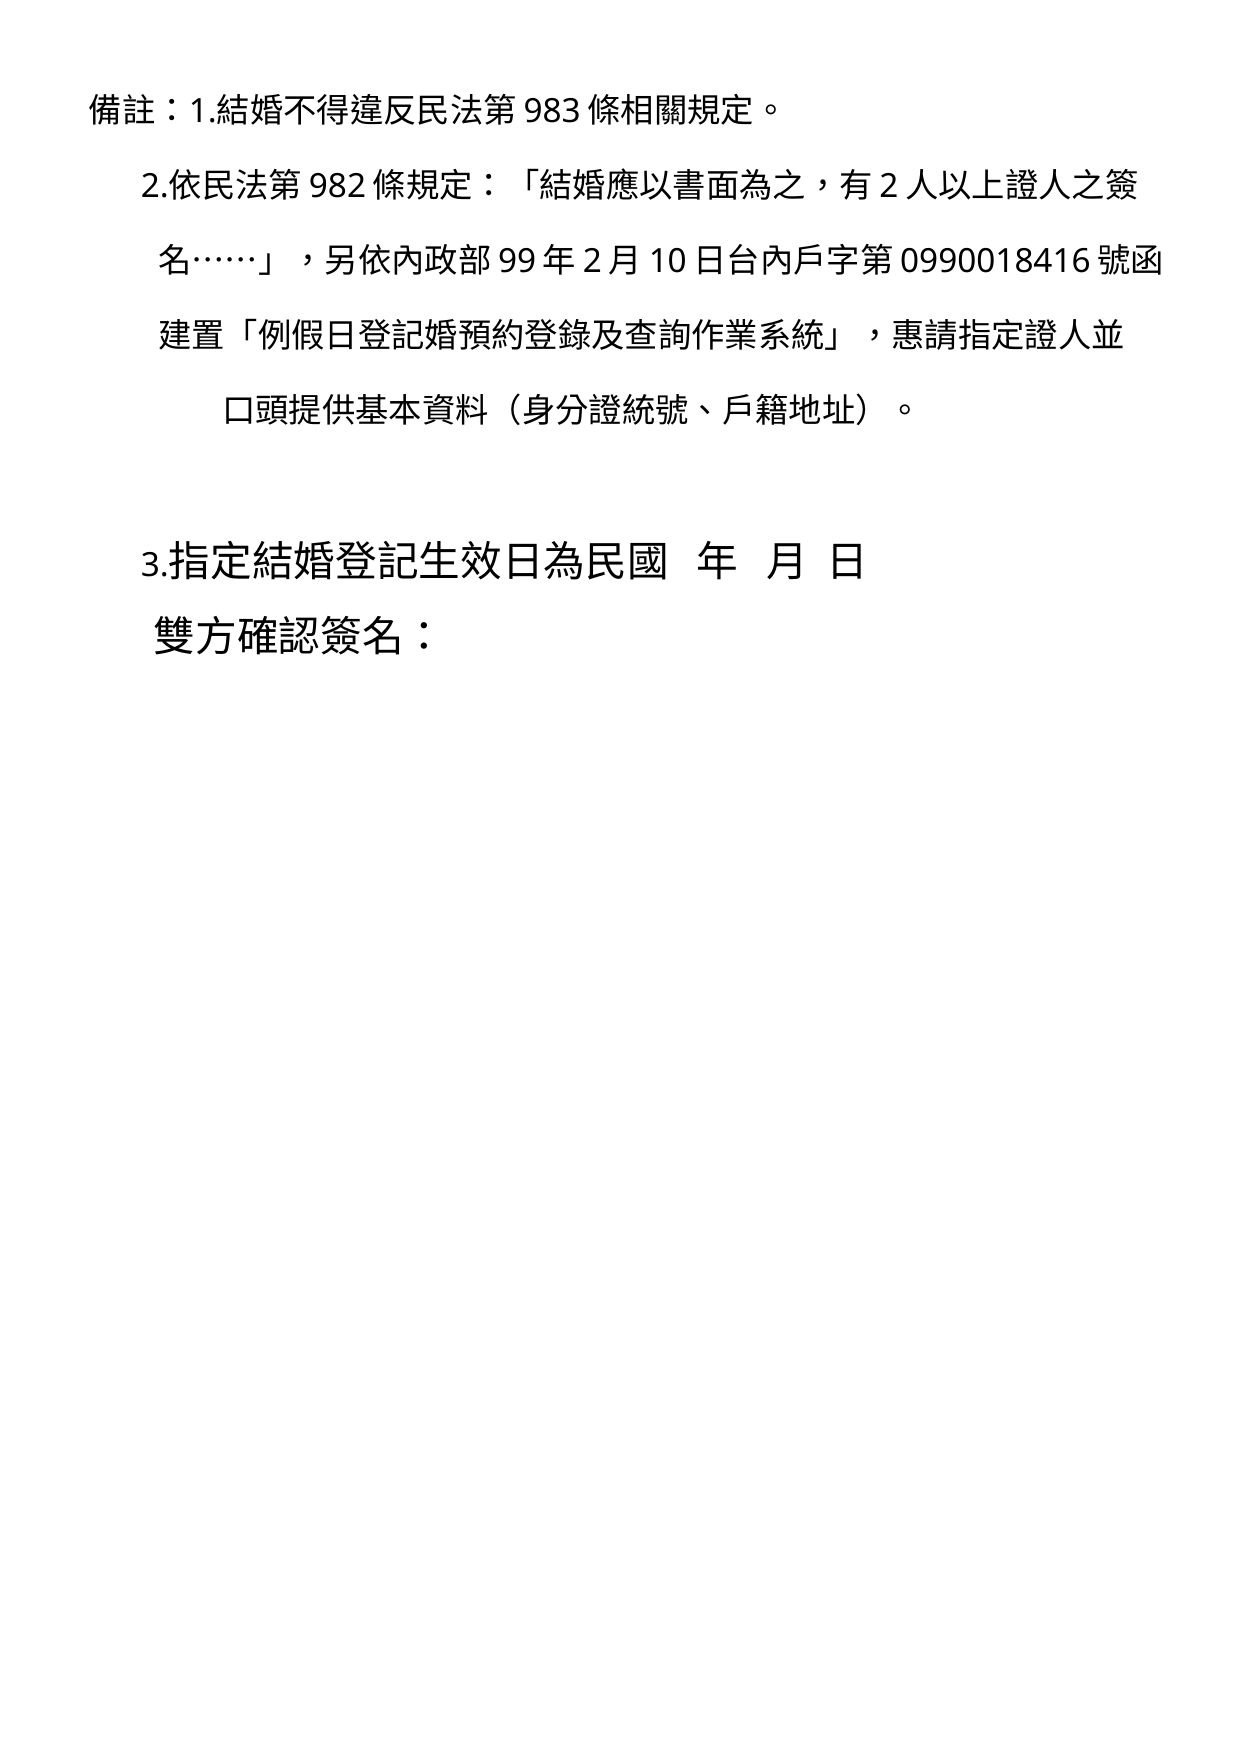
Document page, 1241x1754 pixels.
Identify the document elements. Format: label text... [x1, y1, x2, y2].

text 2.依民法第982條規定：「結婚應以書面為之，有2人以上證人之簽 [89, 146, 1240, 221]
text 名……」，另依內政部99年2月10日台內戶字第0990018416號函 [89, 221, 1240, 296]
text 3.指定結婚登記生效日為民國 年 月 日 [89, 521, 1240, 596]
text 口頭提供基本資料（身分證統號、戶籍地址）。 [89, 371, 1240, 446]
text 雙方確認簽名： [89, 596, 1240, 671]
text 建置「例假日登記婚預約登錄及查詢作業系統」，惠請指定證人並 [89, 296, 1240, 371]
text 備註：1.結婚不得違反民法第983條相關規定。 [89, 71, 1152, 146]
